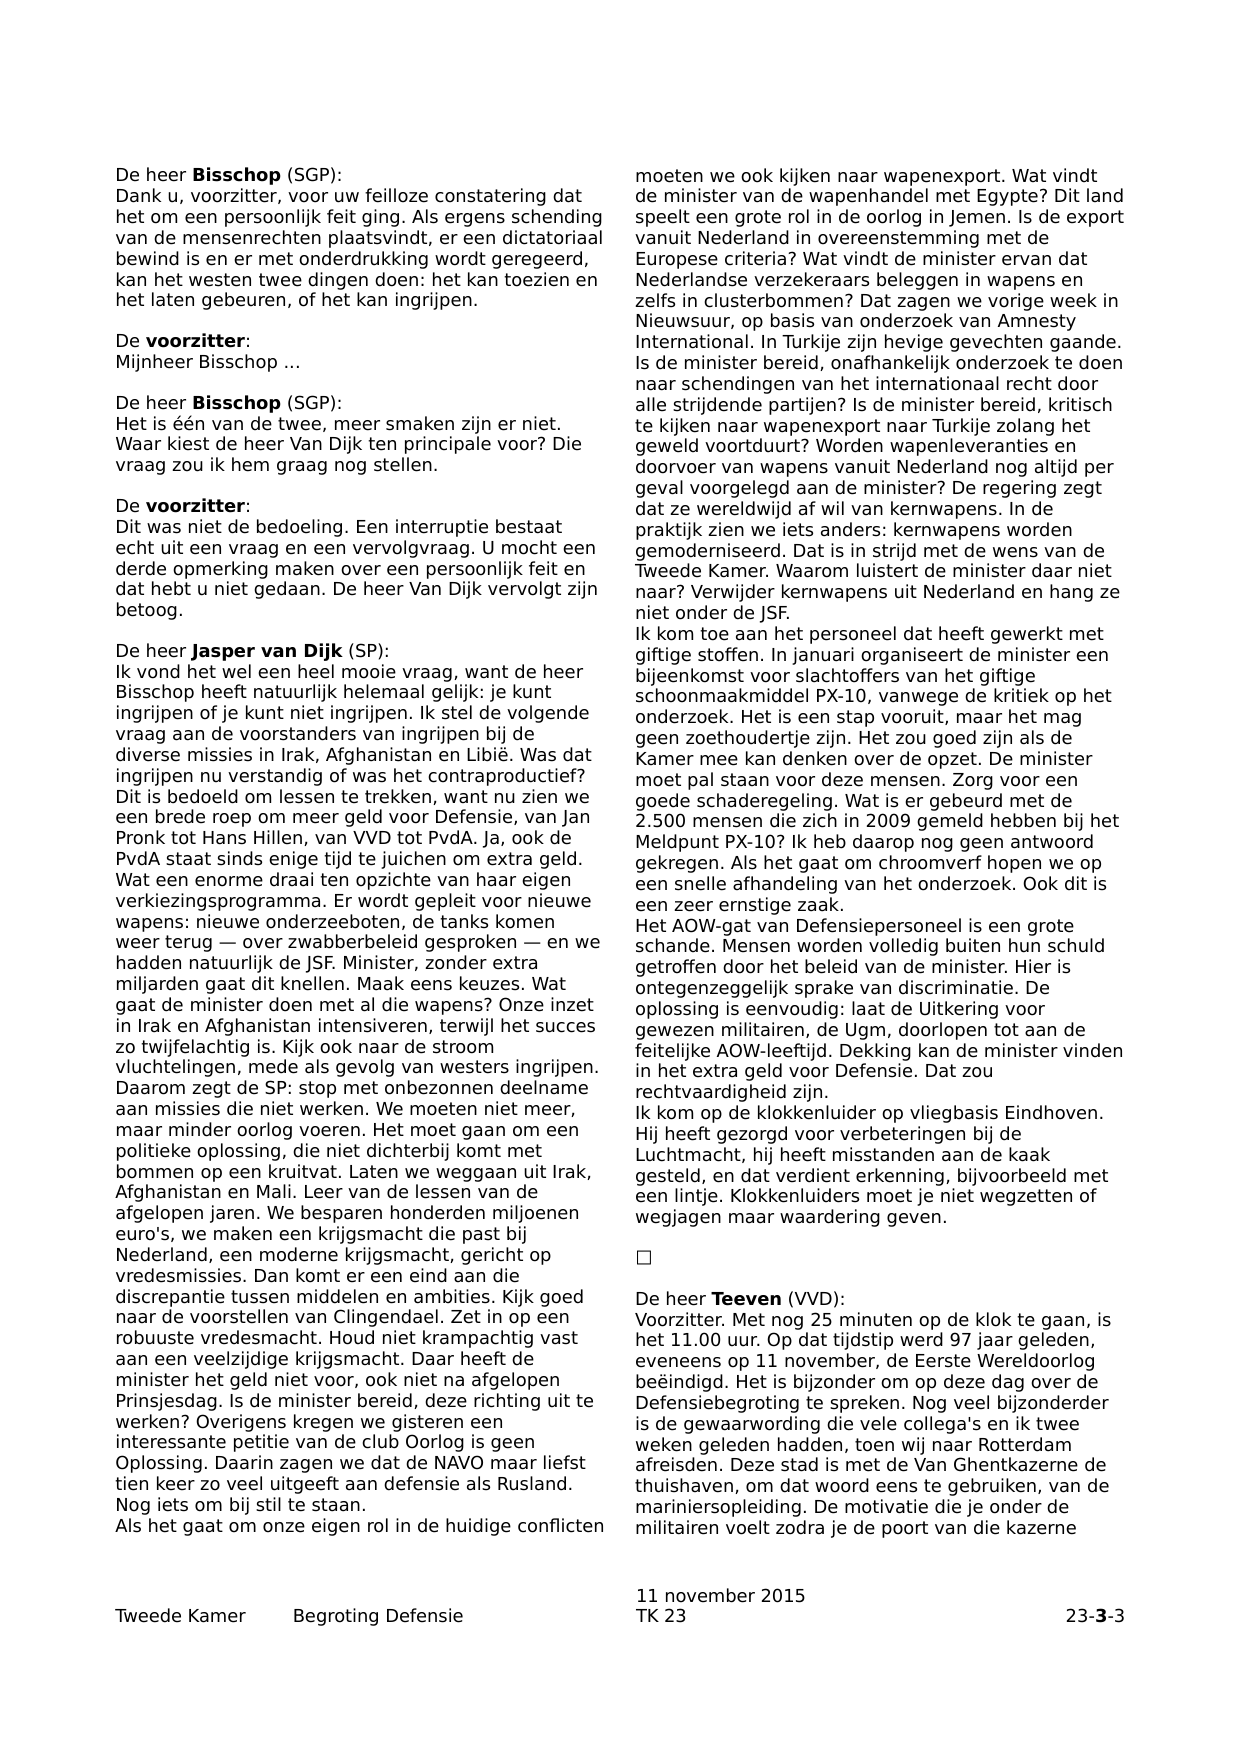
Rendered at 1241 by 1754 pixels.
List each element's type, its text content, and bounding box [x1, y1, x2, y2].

text Dit is bedoeld om lessen te trekken, want nu zien we een brede roep om meer geld voor Defensie, van Jan Pronk tot Hans Hillen, van VVD tot PvdA. Ja, ook de PvdA staat sinds enige tijd te juichen om extra geld. Wat een enorme draai ten opzichte van haar eigen verkiezingsprogramma. Er wordt gepleit voor nieuwe wapens: nieuwe onderzeeboten, de tanks komen weer terug — over zwabberbeleid gesproken — en we hadden natuurlijk de JSF. Minister, zonder extra miljarden gaat dit knellen. Maak eens keuzes. Wat gaat de minister doen met al die wapens? Onze inzet in Irak en Afghanistan intensiveren, terwijl het succes zo twijfelachtig is. Kijk ook naar de stroom vluchtelingen, mede als gevolg van westers ingrijpen. Daarom zegt de SP: stop met onbezonnen deelname aan missies die niet werken. We moeten niet meer, maar minder oorlog voeren. Het moet gaan om een politieke oplossing, die niet dichterbij komt met bommen op een kruitvat. Laten we weggaan uit Irak, Afghanistan en Mali. Leer van de lessen van de afgelopen jaren. We besparen honderden miljoenen euro's, we maken een krijgsmacht die past bij Nederland, een moderne krijgsmacht, gericht op vredesmissies. Dan komt er een eind aan die discrepantie tussen middelen en ambities. Kijk goed naar de voorstellen van Clingendael. Zet in op een robuuste vredesmacht. Houd niet krampachtig vast aan een veelzijdige krijgsmacht. Daar heeft de minister het geld niet voor, ook niet na afgelopen Prinsjesdag. Is de minister bereid, deze richting uit te werken? Overigens kregen we gisteren een interessante petitie van de club Oorlog is geen Oplossing. Daarin zagen we dat de NAVO maar liefst tien keer zo veel uitgeeft aan defensie als Rusland. Nog iets om bij stil te staan. [115, 786, 605, 1516]
text Het AOW-gat van Defensiepersoneel is een grote schande. Mensen worden volledig buiten hun schuld getroffen door het beleid van de minister. Hier is ontegenzeggelijk sprake van discriminatie. De oplossing is eenvoudig: laat de Uitkering voor gewezen militairen, de Ugm, doorlopen tot aan de feitelijke AOW-leeftijd. Dekking kan de minister vinden in het extra geld voor Defensie. Dat zou rechtvaardigheid zijn. [635, 915, 1125, 1103]
text moeten we ook kijken naar wapenexport. Wat vindt de minister van de wapenhandel met Egypte? Dit land speelt een grote rol in de oorlog in Jemen. Is de export vanuit Nederland in overeenstemming met de Europese criteria? Wat vindt de minister ervan dat Nederlandse verzekeraars beleggen in wapens en zelfs in clusterbommen? Dat zagen we vorige week in Nieuwsuur, op basis van onderzoek van Amnesty International. In Turkije zijn hevige gevechten gaande. Is de minister bereid, onafhankelijk onderzoek te doen naar schendingen van het internationaal recht door alle strijdende partijen? Is de minister bereid, kritisch te kijken naar wapenexport naar Turkije zolang het geweld voortduurt? Worden wapenleveranties en doorvoer van wapens vanuit Nederland nog altijd per geval voorgelegd aan de minister? De regering zegt dat ze wereldwijd af wil van kernwapens. In de praktijk zien we iets anders: kernwapens worden gemoderniseerd. Dat is in strijd met de wens van de Tweede Kamer. Waarom luistert de minister daar niet naar? Verwijder kernwapens uit Nederland en hang ze niet onder de JSF. [635, 165, 1125, 624]
text Ik kom toe aan het personeel dat heeft gewerkt met giftige stoffen. In januari organiseert de minister een bijeenkomst voor slachtoffers van het giftige schoonmaakmiddel PX-10, vanwege de kritiek op het onderzoek. Het is een stap vooruit, maar het mag geen zoethoudertje zijn. Het zou goed zijn als de Kamer mee kan denken over de opzet. De minister moet pal staan voor deze mensen. Zorg voor een goede schaderegeling. Wat is er gebeurd met de 2.500 mensen die zich in 2009 gemeld hebben bij het Meldpunt PX-10? Ik heb daarop nog geen antwoord gekregen. Als het gaat om chroomverf hopen we op een snelle afhandeling van het onderzoek. Ook dit is een zeer ernstige zaak. [635, 624, 1125, 915]
text Het is één van de twee, meer smaken zijn er niet. Waar kiest de heer Van Dijk ten principale voor? Die vraag zou ik hem graag nog stellen. [115, 413, 605, 476]
text Ik kom op de klokkenluider op vliegbasis Eindhoven. Hij heeft gezorgd voor verbeteringen bij de Luchtmacht, hij heeft misstanden aan de kaak gesteld, en dat verdient erkenning, bijvoorbeeld met een lintje. Klokkenluiders moet je niet wegzetten of wegjagen maar waardering geven. [635, 1103, 1125, 1228]
text Voorzitter. Met nog 25 minuten op de klok te gaan, is het 11.00 uur. Op dat tijdstip werd 97 jaar geleden, eveneens op 11 november, de Eerste Wereldoorlog beëindigd. Het is bijzonder om op deze dag over de Defensiebegroting te spreken. Nog veel bijzonderder is de gewaarwording die vele collega's en ik twee weken geleden hadden, toen wij naar Rotterdam afreisden. Deze stad is met de Van Ghentkazerne de thuishaven, om dat woord eens te gebruiken, van de mariniersopleiding. De motivatie die je onder de militairen voelt zodra je de poort van die kazerne [635, 1309, 1125, 1538]
text De voorzitter: [115, 331, 605, 352]
text De heer Bisschop (SGP): [115, 393, 605, 413]
text De voorzitter: [115, 496, 605, 517]
text De heer Jasper van Dijk (SP): [115, 641, 605, 661]
text De heer Teeven (VVD): [635, 1288, 1125, 1309]
text Als het gaat om onze eigen rol in de huidige conflicten [115, 1516, 605, 1536]
text Dank u, voorzitter, voor uw feilloze constatering dat het om een persoonlijk feit ging. Als ergens schending van de mensenrechten plaatsvindt, er een dictatoriaal bewind is en er met onderdrukking wordt geregeerd, kan het westen twee dingen doen: het kan toezien en het laten gebeuren, of het kan ingrijpen. [115, 186, 605, 311]
text De heer Bisschop (SGP): [115, 165, 605, 186]
text ⬜ [635, 1248, 1125, 1268]
text Mijnheer Bisschop ... [115, 352, 605, 373]
text Ik vond het wel een heel mooie vraag, want de heer Bisschop heeft natuurlijk helemaal gelijk: je kunt ingrijpen of je kunt niet ingrijpen. Ik stel de volgende vraag aan de voorstanders van ingrijpen bij de diverse missies in Irak, Afghanistan en Libië. Was dat ingrijpen nu verstandig of was het contraproductief? [115, 661, 605, 786]
text Dit was niet de bedoeling. Een interruptie bestaat echt uit een vraag en een vervolgvraag. U mocht een derde opmerking maken over een persoonlijk feit en dat hebt u niet gedaan. De heer Van Dijk vervolgt zijn betoog. [115, 517, 605, 621]
